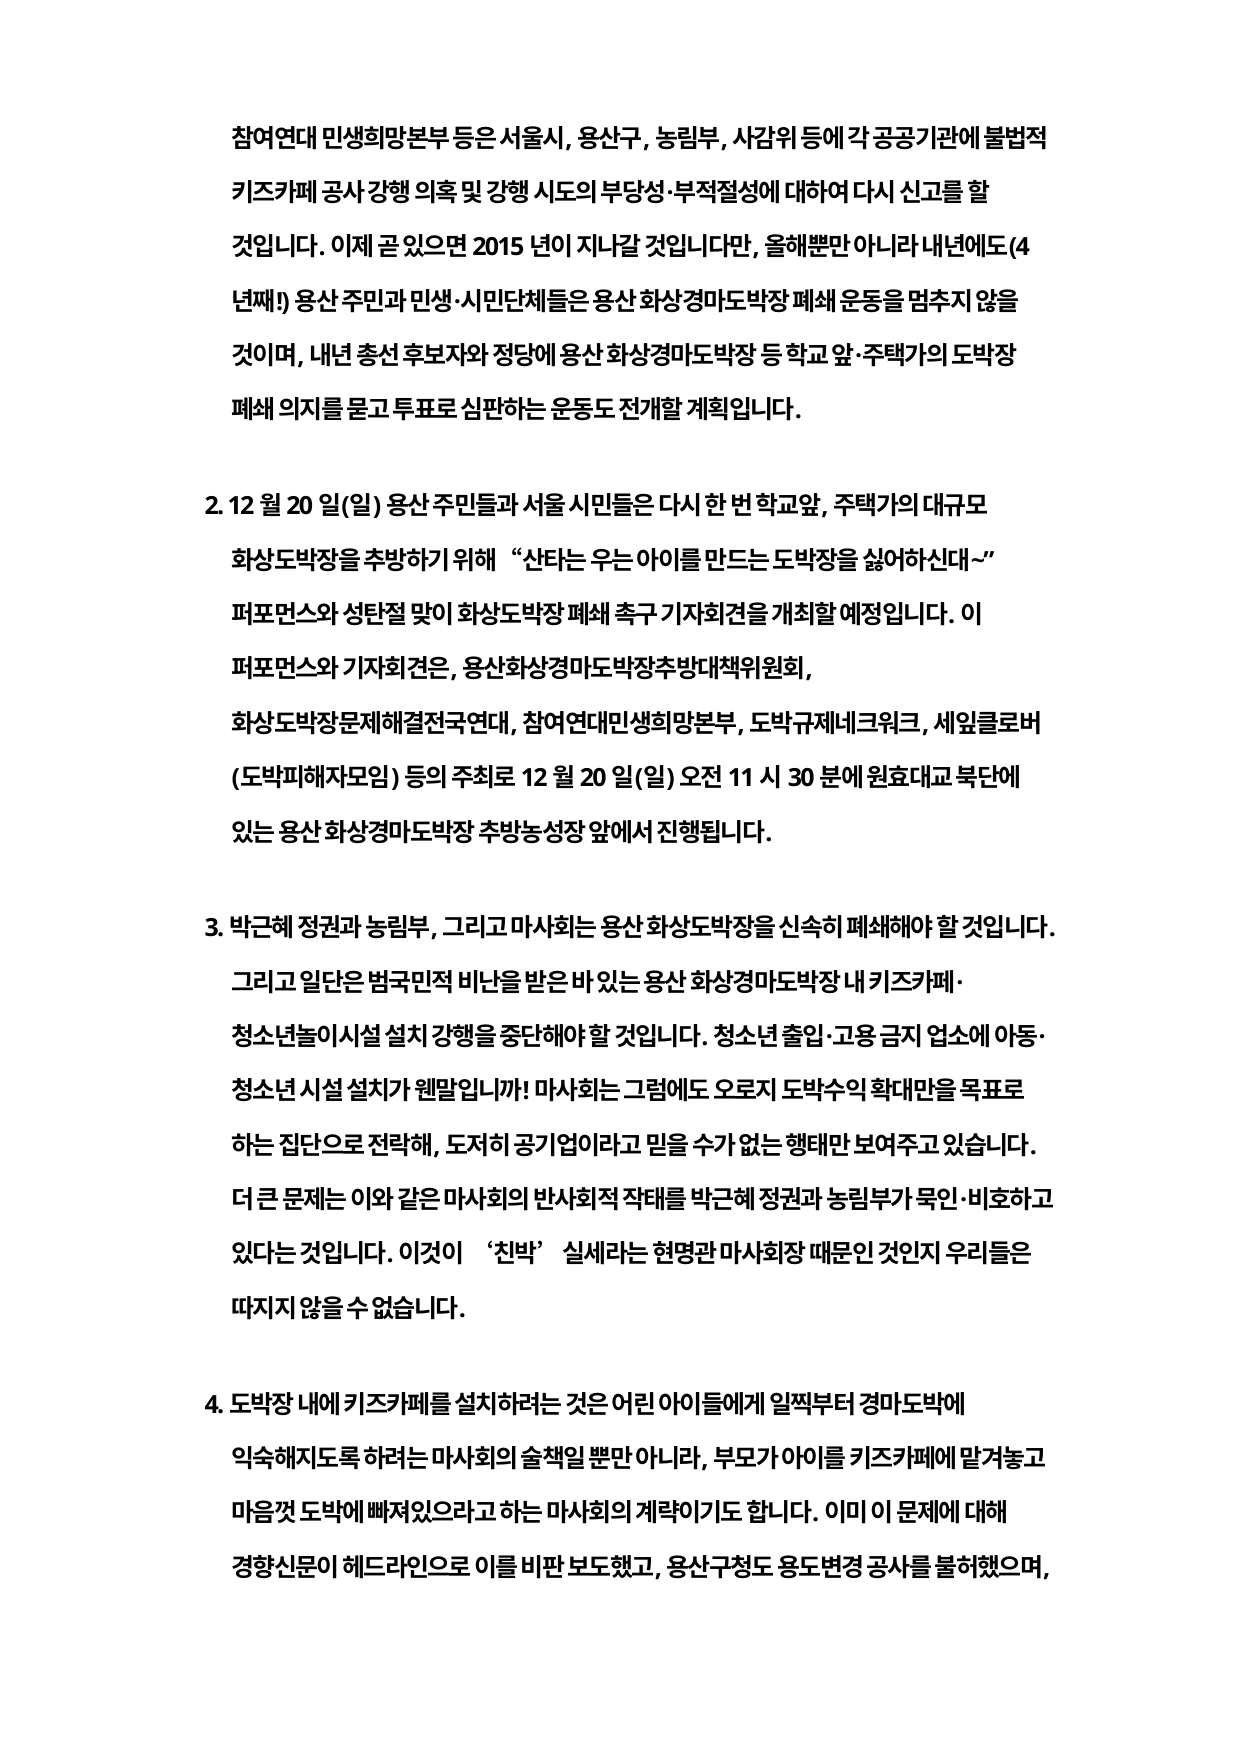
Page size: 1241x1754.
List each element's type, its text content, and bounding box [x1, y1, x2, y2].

text 3. 박근혜 정권과 농림부, 그리고 마사회는 용산 화상도박장을 신속히 폐쇄해야 할 것입니다. 그리고 일단은 범국민적 비난을 받은 바 있는 용산 화상경마도박장 내 키즈카페·청소년놀이시설 설치 강행을 중단해야 할 것입니다. 청소년 출입·고용 금지 업소에 아동·청소년 시설 설치가 웬말입니까! 마사회는 그럼에도 오로지 도박수익 확대만을 목표로 하는 집단으로 전락해, 도저히 공기업이라고 믿을 수가 없는 행태만 보여주고 있습니다. 더 큰 문제는 이와 같은 마사회의 반사회적 작태를 박근혜 정권과 농림부가 묵인·비호하고 있다는 것입니다. 이것이 ‘친박’실세라는 현명관 마사회장 때문인 것인지 우리들은 따지지 않을 수 없습니다. [204, 908, 1063, 1324]
text 2. 12월 20일(일) 용산 주민들과 서울 시민들은 다시 한 번 학교앞, 주택가의 대규모 화상도박장을 추방하기 위해“산타는 우는 아이를 만드는 도박장을 싫어하신대~”퍼포먼스와 성탄절 맞이 화상도박장 폐쇄 촉구 기자회견을 개최할 예정입니다. 이 퍼포먼스와 기자회견은, 용산화상경마도박장추방대책위원회, 화상도박장문제해결전국연대, 참여연대민생희망본부, 도박규제네크워크, 세잎클로버(도박피해자모임) 등의 주최로 12월 20일(일) 오전 11시30분에 원효대교 북단에 있는 용산 화상경마도박장 추방농성장 앞에서 진행됩니다. [204, 486, 1063, 848]
text 참여연대 민생희망본부 등은 서울시, 용산구, 농림부, 사감위 등에 각 공공기관에 불법적 키즈카페 공사 강행 의혹 및 강행 시도의 부당성·부적절성에 대하여 다시 신고를 할 것입니다. 이제 곧 있으면 2015년이 지나갈 것입니다만, 올해뿐만 아니라 내년에도(4년째!) 용산 주민과 민생·시민단체들은 용산 화상경마도박장 폐쇄 운동을 멈추지 않을 것이며, 내년 총선 후보자와 정당에 용산 화상경마도박장 등 학교 앞·주택가의 도박장 폐쇄 의지를 묻고 투표로 심판하는 운동도 전개할 계획입니다. [204, 118, 1063, 426]
text 4. 도박장 내에 키즈카페를 설치하려는 것은 어린 아이들에게 일찍부터 경마도박에 익숙해지도록 하려는 마사회의 술책일 뿐만 아니라, 부모가 아이를 키즈카페에 맡겨놓고 마음껏 도박에 빠져있으라고 하는 마사회의 계략이기도 합니다. 이미 이 문제에 대해 경향신문이 헤드라인으로 이를 비판 보도했고, 용산구청도 용도변경 공사를 불허했으며, [204, 1384, 1063, 1583]
